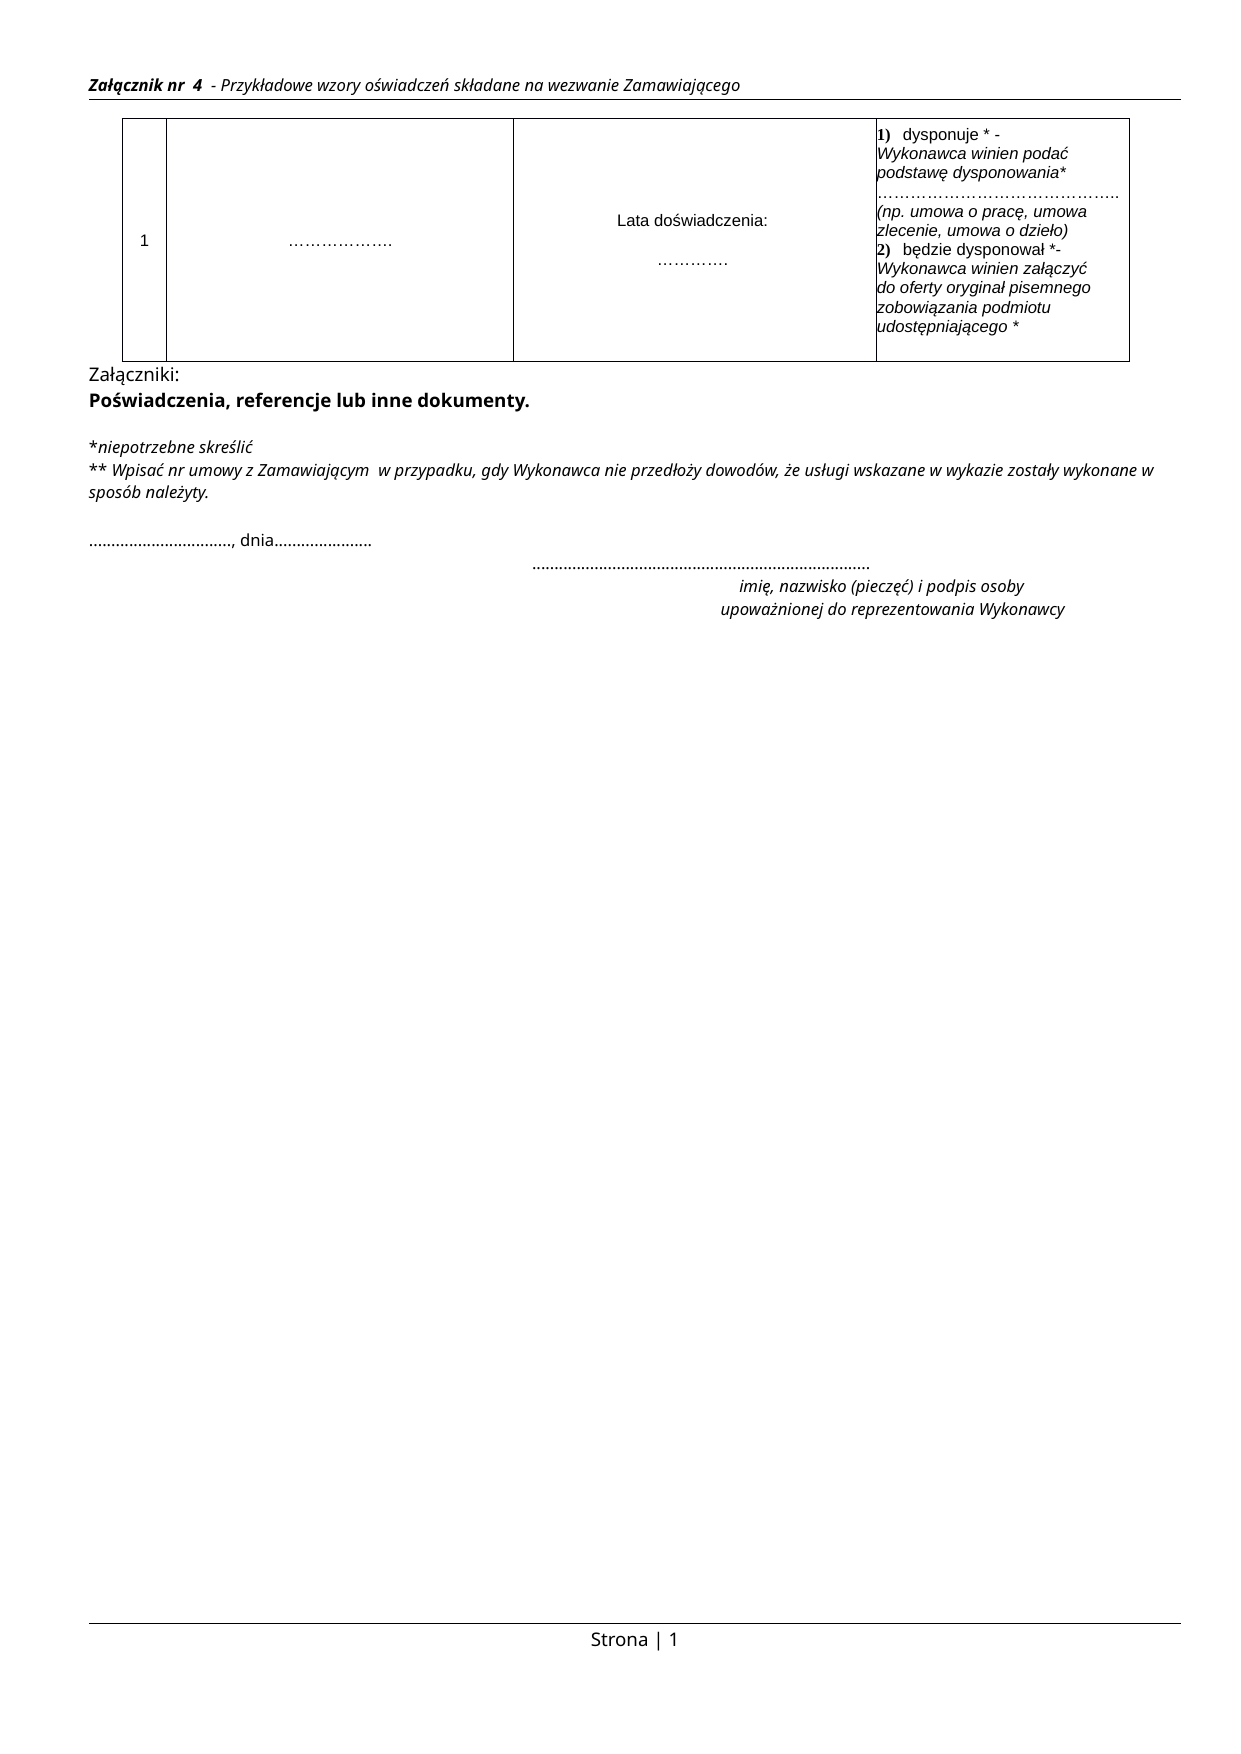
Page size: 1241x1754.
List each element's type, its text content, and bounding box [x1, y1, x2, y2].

text imię, nazwisko (pieczęć) i podpis osoby [89, 574, 1181, 597]
text Załączniki: [89, 362, 1181, 387]
text upoważnionej do reprezentowania Wykonawcy [89, 597, 1181, 620]
table_cell dysponuje * - Wykonawca winien podać podstawę dysponowania* …………………………………….. (np. umowa o pracę, umowa zlecenie, umowa o dzieło) będzie dysponował *- Wykonawca winien załączyć do oferty oryginał pisemnego zobowiązania podmiotu udostępniającego * [877, 119, 1129, 361]
text *niepotrzebne skreślić [89, 435, 1181, 458]
text ** Wpisać nr umowy z Zamawiającym w przypadku, gdy Wykonawca nie przedłoży dowodów, że usługi wskazane w wykazie zostały wykonane w sposób należyty. [89, 458, 1181, 503]
table_cell Lata doświadczenia: …………. [514, 119, 876, 361]
table_cell ………………. [167, 119, 513, 361]
table_cell 1 [123, 119, 166, 361]
text Poświadczenia, referencje lub inne dokumenty. [89, 387, 1181, 413]
text ................................, dnia...................... ............................................................................ [89, 529, 1181, 574]
